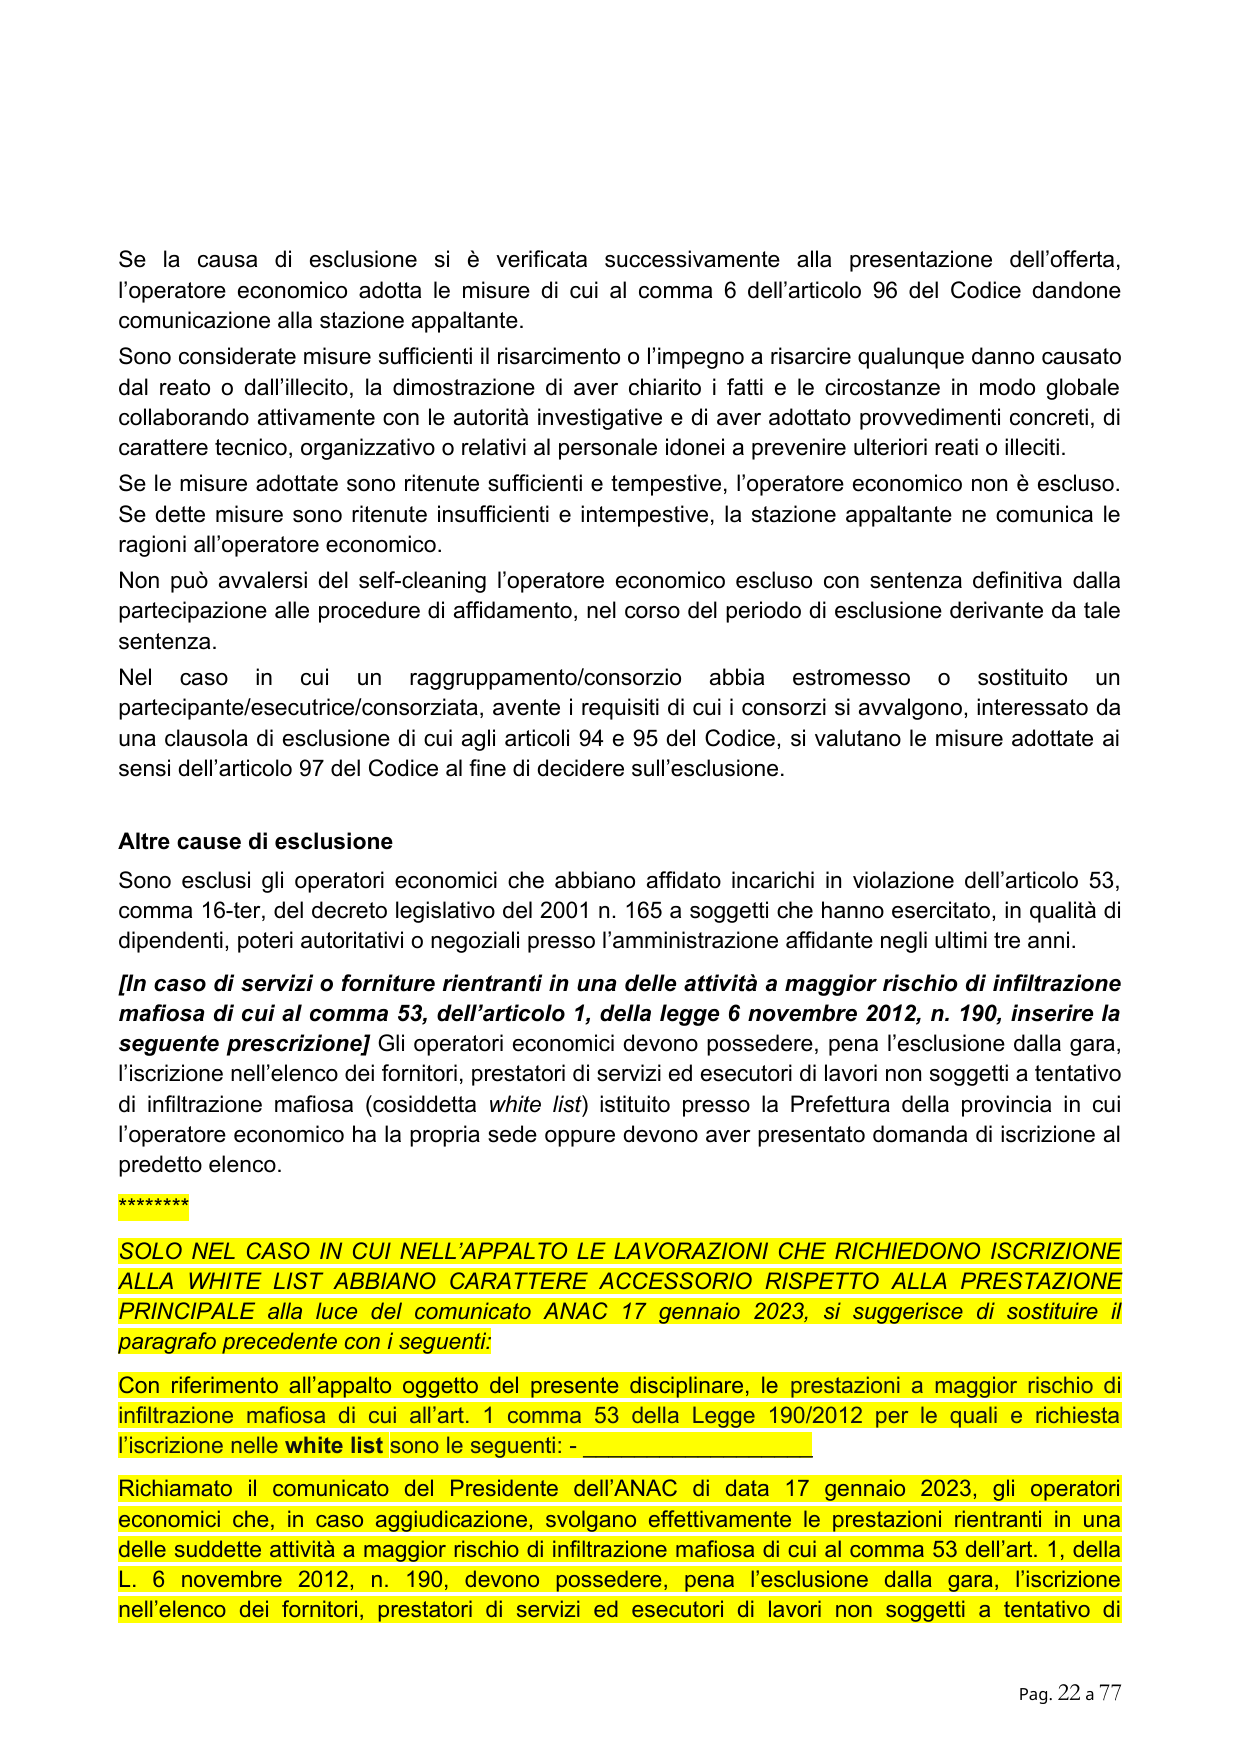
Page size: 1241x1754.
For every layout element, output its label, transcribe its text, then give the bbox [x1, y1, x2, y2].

text [In caso di servizi o forniture rientranti in una delle attività a maggior rischio di infiltrazione mafiosa di cui al comma 53, dell’articolo 1, della legge 6 novembre 2012, n. 190, inserire la seguente prescrizione] Gli operatori economici devono possedere, pena l’esclusione dalla gara, l’iscrizione nell’elenco dei fornitori, prestatori di servizi ed esecutori di lavori non soggetti a tentativo di infiltrazione mafiosa (cosiddetta white list) istituito presso la Prefettura della provincia in cui l’operatore economico ha la propria sede oppure devono aver presentato domanda di iscrizione al predetto elenco. [118, 970, 1122, 1177]
text Richiamato il comunicato del Presidente dell’ANAC di data 17 gennaio 2023, gli operatori economici che, in caso aggiudicazione, svolgano effettivamente le prestazioni rientranti in una delle suddette attività a maggior rischio di infiltrazione mafiosa di cui al comma 53 dell’art. 1, della L. 6 novembre 2012, n. 190, devono possedere, pena l’esclusione dalla gara, l’iscrizione nell’elenco dei fornitori, prestatori di servizi ed esecutori di lavori non soggetti a tentativo di [118, 1475, 1122, 1623]
text SOLO NEL CASO IN CUI NELL’APPALTO LE LAVORAZIONI CHE RICHIEDONO ISCRIZIONE ALLA WHITE LIST ABBIANO CARATTERE ACCESSORIO RISPETTO ALLA PRESTAZIONE PRINCIPALE alla luce del comunicato ANAC 17 gennaio 2023, si suggerisce di sostituire il paragrafo precedente con i seguenti: [118, 1238, 1122, 1354]
text Se la causa di esclusione si è verificata successivamente alla presentazione dell’offerta, l’operatore economico adotta le misure di cui al comma 6 dell’articolo 96 del Codice dandone comunicazione alla stazione appaltante. [118, 246, 1122, 333]
text Non può avvalersi del self-cleaning l’operatore economico escluso con sentenza definitiva dalla partecipazione alle procedure di affidamento, nel corso del periodo di esclusione derivante da tale sentenza. [118, 567, 1122, 654]
text Con riferimento all’appalto oggetto del presente disciplinare, le prestazioni a maggior rischio di infiltrazione mafiosa di cui all’art. 1 comma 53 della Legge 190/2012 per le quali e richiesta l’iscrizione nelle white list sono le seguenti: - __________________ [118, 1372, 1122, 1458]
text Nel caso in cui un raggruppamento/consorzio abbia estromesso o sostituito un partecipante/esecutrice/consorziata, avente i requisiti di cui i consorzi si avvalgono, interessato da una clausola di esclusione di cui agli articoli 94 e 95 del Codice, si valutano le misure adottate ai sensi dell’articolo 97 del Codice al fine di decidere sull’esclusione. [118, 664, 1122, 781]
text Sono considerate misure sufficienti il risarcimento o l’impegno a risarcire qualunque danno causato dal reato o dall’illecito, la dimostrazione di aver chiarito i fatti e le circostanze in modo globale collaborando attivamente con le autorità investigative e di aver adottato provvedimenti concreti, di carattere tecnico, organizzativo o relativi al personale idonei a prevenire ulteriori reati o illeciti. [118, 343, 1122, 460]
text Se le misure adottate sono ritenute sufficienti e tempestive, l’operatore economico non è escluso. Se dette misure sono ritenute insufficienti e intempestive, la stazione appaltante ne comunica le ragioni all’operatore economico. [118, 470, 1122, 557]
text ******** [118, 1194, 1122, 1221]
text Sono esclusi gli operatori economici che abbiano affidato incarichi in violazione dell’articolo 53, comma 16-ter, del decreto legislativo del 2001 n. 165 a soggetti che hanno esercitato, in qualità di dipendenti, poteri autoritativi o negoziali presso l’amministrazione affidante negli ultimi tre anni. [118, 867, 1122, 953]
text Altre cause di esclusione [118, 828, 1122, 854]
